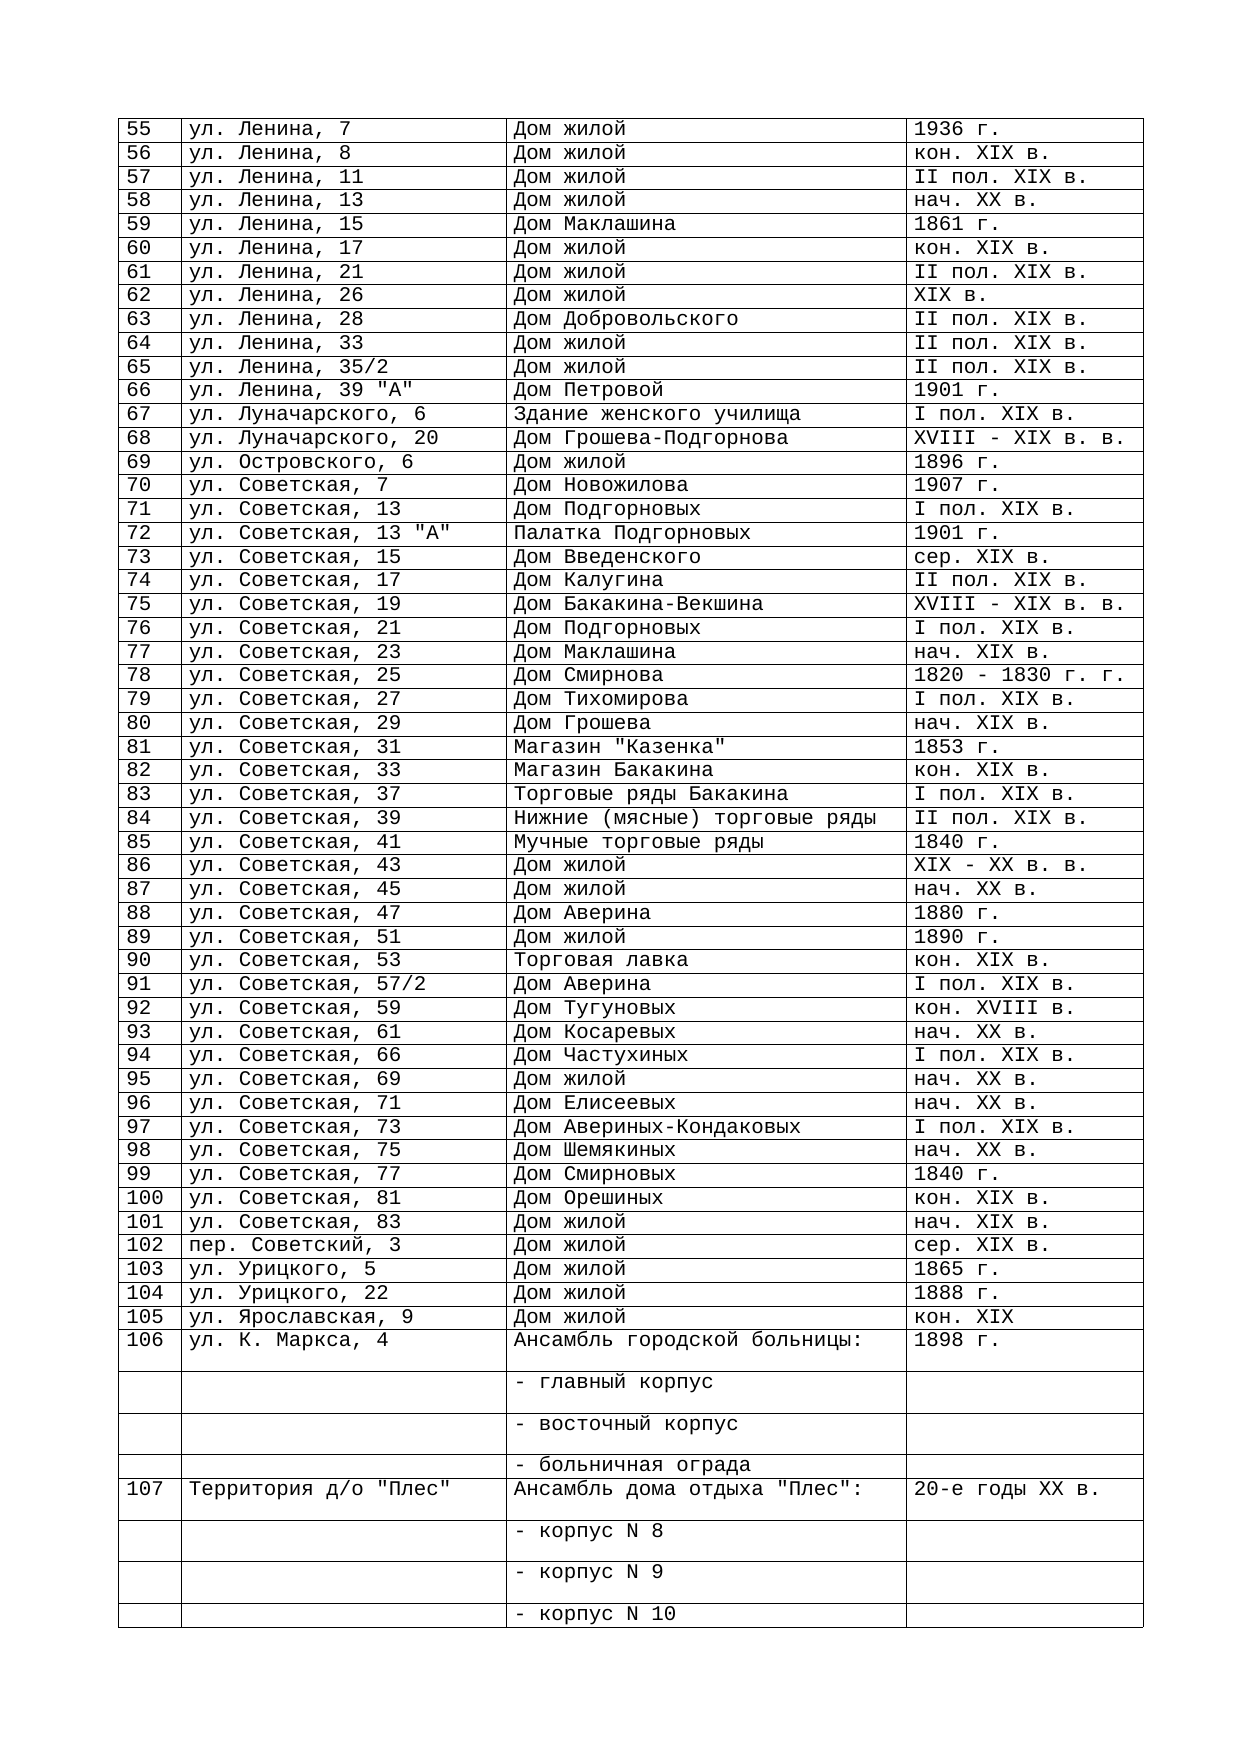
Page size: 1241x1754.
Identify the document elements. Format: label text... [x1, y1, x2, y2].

table_cell Дом Петровой [507, 380, 906, 403]
table_cell II пол. XIX в. [907, 808, 1143, 831]
table_cell 57 [119, 167, 181, 189]
table_cell 82 [119, 760, 181, 783]
table_cell 85 [119, 832, 181, 854]
table_cell ул. Советская, 51 [182, 927, 506, 949]
table_cell ул. Советская, 23 [182, 642, 506, 664]
table_cell [182, 1604, 506, 1627]
table_cell сер. XIX в. [907, 1235, 1143, 1258]
table_cell ул. Ленина, 35/2 [182, 357, 506, 379]
table_cell ул. Островского, 6 [182, 452, 506, 474]
table_cell [907, 1521, 1143, 1561]
table_cell ул. Ленина, 13 [182, 190, 506, 213]
table_cell XVIII - XIX в. в. [907, 594, 1143, 617]
table_cell ул. Ленина, 17 [182, 238, 506, 261]
table_cell 1820 - 1830 г. г. [907, 665, 1143, 688]
table_cell Дом Аверина [507, 974, 906, 997]
table_cell ул. Советская, 13 [182, 499, 506, 522]
table_cell Дом Добровольского [507, 309, 906, 332]
table_cell 66 [119, 380, 181, 403]
table_cell ул. Советская, 61 [182, 1022, 506, 1044]
table_cell Дом Аверина [507, 903, 906, 926]
table_cell 89 [119, 927, 181, 949]
table_cell [119, 1521, 181, 1561]
table_cell ул. Советская, 15 [182, 547, 506, 569]
table_cell ул. Советская, 33 [182, 760, 506, 783]
table_cell 69 [119, 452, 181, 474]
table_cell 71 [119, 499, 181, 522]
table_cell 102 [119, 1235, 181, 1258]
table_cell Дом Косаревых [507, 1022, 906, 1044]
table_cell [182, 1562, 506, 1603]
table_cell 93 [119, 1022, 181, 1044]
table_cell ул. Советская, 39 [182, 808, 506, 831]
table_cell нач. XIX в. [907, 713, 1143, 736]
table_cell 105 [119, 1307, 181, 1329]
table_cell 58 [119, 190, 181, 213]
table_cell II пол. XIX в. [907, 357, 1143, 379]
table_cell 83 [119, 784, 181, 807]
table_cell Дом жилой [507, 190, 906, 213]
table_cell 86 [119, 855, 181, 878]
table_cell ул. Советская, 59 [182, 998, 506, 1021]
table_cell 92 [119, 998, 181, 1021]
table_cell нач. XIX в. [907, 1212, 1143, 1234]
table_cell 64 [119, 333, 181, 356]
table_cell 1853 г. [907, 737, 1143, 759]
table_cell Дом жилой [507, 1259, 906, 1282]
table_cell кон. XIX в. [907, 950, 1143, 973]
table_cell ул. Луначарского, 20 [182, 428, 506, 451]
table_cell I пол. XIX в. [907, 499, 1143, 522]
table_cell II пол. XIX в. [907, 262, 1143, 284]
table_cell Торговые ряды Бакакина [507, 784, 906, 807]
table_cell Палатка Подгорновых [507, 523, 906, 546]
table_cell ул. Ленина, 7 [182, 119, 506, 142]
table_cell Дом Шемякиных [507, 1140, 906, 1163]
table_cell Дом Введенского [507, 547, 906, 569]
table_cell ул. Советская, 37 [182, 784, 506, 807]
table_cell 67 [119, 404, 181, 427]
table_cell 1936 г. [907, 119, 1143, 142]
table_cell ул. Советская, 31 [182, 737, 506, 759]
table_cell Дом жилой [507, 879, 906, 902]
table_cell Дом Тихомирова [507, 689, 906, 712]
table_cell I пол. XIX в. [907, 1117, 1143, 1139]
table_cell 98 [119, 1140, 181, 1163]
table_cell Магазин Бакакина [507, 760, 906, 783]
table_cell 56 [119, 143, 181, 166]
table_cell ул. Советская, 7 [182, 475, 506, 498]
table_cell [907, 1604, 1143, 1627]
table_cell XIX в. [907, 285, 1143, 308]
table_cell ул. Советская, 66 [182, 1045, 506, 1068]
table_cell Дом Новожилова [507, 475, 906, 498]
table_cell Дом Орешиных [507, 1188, 906, 1211]
table_cell [119, 1562, 181, 1603]
table_cell Мучные торговые ряды [507, 832, 906, 854]
table_cell кон. XVIII в. [907, 998, 1143, 1021]
table_cell II пол. XIX в. [907, 570, 1143, 593]
table_cell I пол. XIX в. [907, 784, 1143, 807]
table_cell XIX - XX в. в. [907, 855, 1143, 878]
table_cell ул. Луначарского, 6 [182, 404, 506, 427]
table_cell [182, 1372, 506, 1413]
table_cell Дом Подгорновых [507, 499, 906, 522]
table_cell [182, 1521, 506, 1561]
table_cell ул. Советская, 53 [182, 950, 506, 973]
table_cell 81 [119, 737, 181, 759]
table_cell 1896 г. [907, 452, 1143, 474]
table_cell Дом Грошева [507, 713, 906, 736]
table_cell 1840 г. [907, 1164, 1143, 1187]
table_cell 87 [119, 879, 181, 902]
table_cell Дом Калугина [507, 570, 906, 593]
table_cell 1861 г. [907, 214, 1143, 237]
table_cell ул. Советская, 41 [182, 832, 506, 854]
table_cell 91 [119, 974, 181, 997]
table_cell нач. XX в. [907, 879, 1143, 902]
table_cell Дом жилой [507, 927, 906, 949]
table_cell 1840 г. [907, 832, 1143, 854]
table_cell Дом Грошева-Подгорнова [507, 428, 906, 451]
table_cell Дом жилой [507, 262, 906, 284]
table_cell 107 [119, 1479, 181, 1520]
table_cell ул. Советская, 81 [182, 1188, 506, 1211]
table_cell II пол. XIX в. [907, 167, 1143, 189]
table_cell Здание женского училища [507, 404, 906, 427]
table_cell ул. Советская, 25 [182, 665, 506, 688]
table_cell кон. XIX [907, 1307, 1143, 1329]
table_cell 75 [119, 594, 181, 617]
table_cell 63 [119, 309, 181, 332]
table_cell 1898 г. [907, 1330, 1143, 1371]
table_cell 74 [119, 570, 181, 593]
table_cell II пол. XIX в. [907, 309, 1143, 332]
table_cell Дом жилой [507, 855, 906, 878]
table_cell 65 [119, 357, 181, 379]
table_cell 94 [119, 1045, 181, 1068]
table_cell XVIII - XIX в. в. [907, 428, 1143, 451]
table_cell кон. XIX в. [907, 760, 1143, 783]
table_cell - больничная ограда [507, 1455, 906, 1478]
table_cell ул. Советская, 17 [182, 570, 506, 593]
table_cell Дом Частухиных [507, 1045, 906, 1068]
table_cell нач. XX в. [907, 190, 1143, 213]
table_cell нач. XX в. [907, 1022, 1143, 1044]
table_cell сер. XIX в. [907, 547, 1143, 569]
table_cell ул. Советская, 77 [182, 1164, 506, 1187]
table_cell 77 [119, 642, 181, 664]
table_cell ул. Ленина, 33 [182, 333, 506, 356]
table_cell Дом жилой [507, 1283, 906, 1306]
table_cell ул. Ленина, 15 [182, 214, 506, 237]
table_cell 1890 г. [907, 927, 1143, 949]
table_cell Ансамбль городской больницы: [507, 1330, 906, 1371]
table_cell 68 [119, 428, 181, 451]
table_cell 1865 г. [907, 1259, 1143, 1282]
table_cell пер. Советский, 3 [182, 1235, 506, 1258]
table_cell 70 [119, 475, 181, 498]
table_cell ул. Ленина, 8 [182, 143, 506, 166]
table_cell нач. XIX в. [907, 642, 1143, 664]
table_cell 1901 г. [907, 523, 1143, 546]
table_cell Дом Елисеевых [507, 1093, 906, 1116]
table_cell ул. Советская, 27 [182, 689, 506, 712]
table_cell 80 [119, 713, 181, 736]
table_cell Ансамбль дома отдыха "Плес": [507, 1479, 906, 1520]
table_cell 79 [119, 689, 181, 712]
table_cell 20-е годы XX в. [907, 1479, 1143, 1520]
table_cell Дом жилой [507, 452, 906, 474]
table_cell 99 [119, 1164, 181, 1187]
table_cell [119, 1455, 181, 1478]
table_cell ул. К. Маркса, 4 [182, 1330, 506, 1371]
table_cell Дом жилой [507, 1307, 906, 1329]
table_cell [119, 1372, 181, 1413]
table_cell 1901 г. [907, 380, 1143, 403]
table_cell 106 [119, 1330, 181, 1371]
table_cell - восточный корпус [507, 1414, 906, 1454]
table_cell ул. Советская, 47 [182, 903, 506, 926]
table_cell [907, 1414, 1143, 1454]
table_cell I пол. XIX в. [907, 689, 1143, 712]
table_cell Дом Авериных-Кондаковых [507, 1117, 906, 1139]
table_cell [907, 1562, 1143, 1603]
table_cell Дом Маклашина [507, 642, 906, 664]
table_cell Дом жилой [507, 1235, 906, 1258]
table_cell 90 [119, 950, 181, 973]
table_cell 61 [119, 262, 181, 284]
table_cell [182, 1455, 506, 1478]
table_cell кон. XIX в. [907, 1188, 1143, 1211]
table_cell нач. XX в. [907, 1069, 1143, 1092]
table_cell ул. Ленина, 39 "А" [182, 380, 506, 403]
table_cell ул. Ленина, 21 [182, 262, 506, 284]
table_cell 1907 г. [907, 475, 1143, 498]
table_cell I пол. XIX в. [907, 404, 1143, 427]
table_cell Территория д/о "Плес" [182, 1479, 506, 1520]
table_cell ул. Советская, 73 [182, 1117, 506, 1139]
table_cell 60 [119, 238, 181, 261]
table_cell Дом Тугуновых [507, 998, 906, 1021]
table_cell 59 [119, 214, 181, 237]
table_cell 1880 г. [907, 903, 1143, 926]
table_cell Дом жилой [507, 238, 906, 261]
table_cell 101 [119, 1212, 181, 1234]
table_cell 103 [119, 1259, 181, 1282]
table_cell Дом жилой [507, 333, 906, 356]
table_cell - главный корпус [507, 1372, 906, 1413]
table_cell 72 [119, 523, 181, 546]
table_cell ул. Советская, 83 [182, 1212, 506, 1234]
table_cell [119, 1414, 181, 1454]
table_cell Дом Смирнова [507, 665, 906, 688]
table_cell Дом жилой [507, 1069, 906, 1092]
table_cell ул. Советская, 69 [182, 1069, 506, 1092]
table_cell 95 [119, 1069, 181, 1092]
table_cell I пол. XIX в. [907, 618, 1143, 641]
table_cell ул. Советская, 21 [182, 618, 506, 641]
table_cell Дом жилой [507, 285, 906, 308]
table_cell ул. Ленина, 28 [182, 309, 506, 332]
table_cell нач. XX в. [907, 1093, 1143, 1116]
table_cell ул. Советская, 57/2 [182, 974, 506, 997]
table_cell 97 [119, 1117, 181, 1139]
table_cell I пол. XIX в. [907, 1045, 1143, 1068]
table_cell кон. XIX в. [907, 238, 1143, 261]
table_cell кон. XIX в. [907, 143, 1143, 166]
table_cell нач. XX в. [907, 1140, 1143, 1163]
table_cell ул. Советская, 29 [182, 713, 506, 736]
table_cell 88 [119, 903, 181, 926]
table_cell [907, 1455, 1143, 1478]
table_cell Дом жилой [507, 357, 906, 379]
table_cell ул. Ярославская, 9 [182, 1307, 506, 1329]
table_cell II пол. XIX в. [907, 333, 1143, 356]
table_cell ул. Советская, 13 "А" [182, 523, 506, 546]
table_cell - корпус N 8 [507, 1521, 906, 1561]
table_cell Нижние (мясные) торговые ряды [507, 808, 906, 831]
table_cell 96 [119, 1093, 181, 1116]
table_cell [182, 1414, 506, 1454]
table_cell 1888 г. [907, 1283, 1143, 1306]
table_cell 78 [119, 665, 181, 688]
table_cell ул. Ленина, 11 [182, 167, 506, 189]
table_cell ул. Урицкого, 22 [182, 1283, 506, 1306]
table_cell Дом жилой [507, 143, 906, 166]
table_cell Дом Маклашина [507, 214, 906, 237]
table_cell ул. Ленина, 26 [182, 285, 506, 308]
table_cell 104 [119, 1283, 181, 1306]
table_cell [119, 1604, 181, 1627]
table_cell - корпус N 9 [507, 1562, 906, 1603]
table_cell 84 [119, 808, 181, 831]
table_cell ул. Урицкого, 5 [182, 1259, 506, 1282]
table_cell Дом Подгорновых [507, 618, 906, 641]
table_cell I пол. XIX в. [907, 974, 1143, 997]
table_cell [907, 1372, 1143, 1413]
table_cell Дом Смирновых [507, 1164, 906, 1187]
table_cell Дом жилой [507, 167, 906, 189]
table_cell - корпус N 10 [507, 1604, 906, 1627]
table_cell 55 [119, 119, 181, 142]
table_cell Дом жилой [507, 1212, 906, 1234]
table_cell ул. Советская, 45 [182, 879, 506, 902]
table_cell 62 [119, 285, 181, 308]
table_cell ул. Советская, 71 [182, 1093, 506, 1116]
table_cell ул. Советская, 75 [182, 1140, 506, 1163]
table_cell ул. Советская, 43 [182, 855, 506, 878]
table_cell 73 [119, 547, 181, 569]
table_cell Торговая лавка [507, 950, 906, 973]
table_cell ул. Советская, 19 [182, 594, 506, 617]
table_cell Дом Бакакина-Векшина [507, 594, 906, 617]
table_cell Магазин "Казенка" [507, 737, 906, 759]
table_cell Дом жилой [507, 119, 906, 142]
table_cell 100 [119, 1188, 181, 1211]
table_cell 76 [119, 618, 181, 641]
